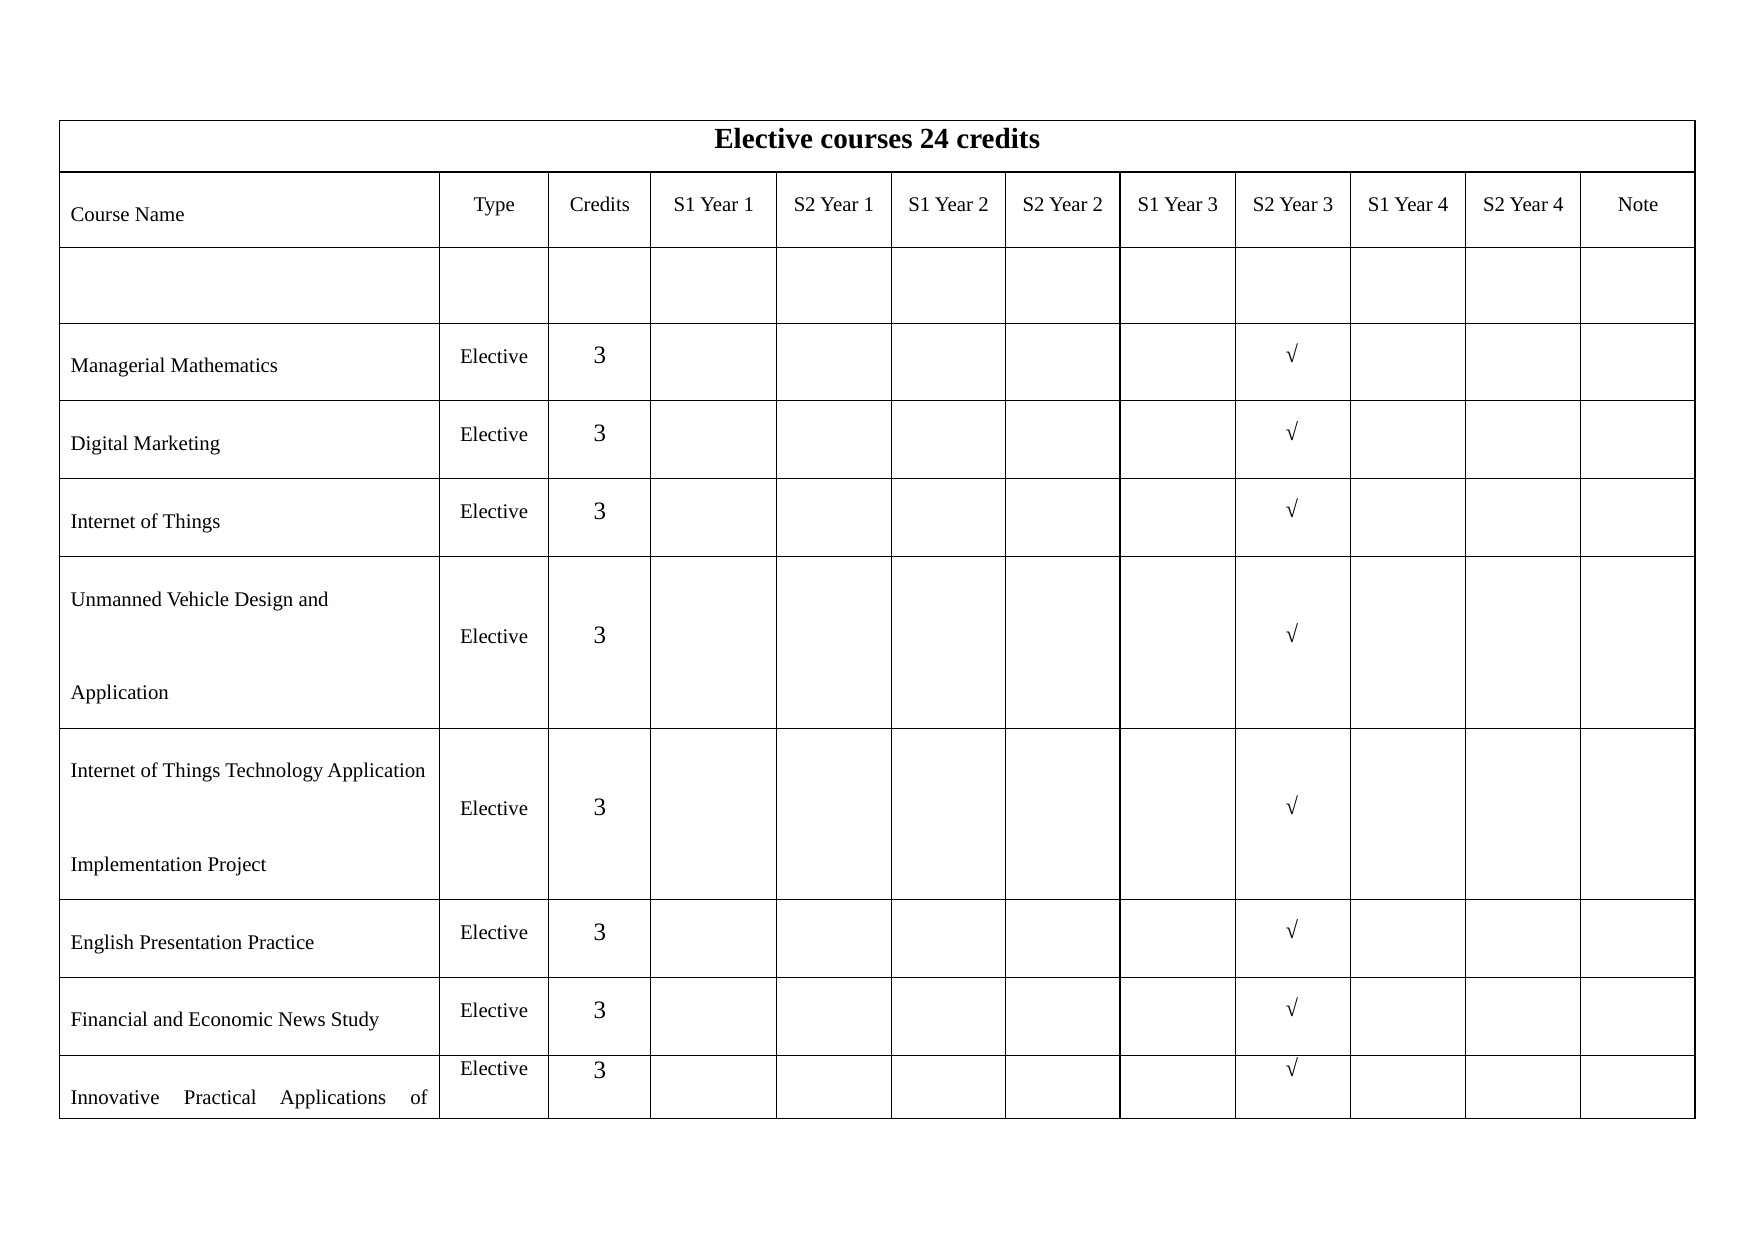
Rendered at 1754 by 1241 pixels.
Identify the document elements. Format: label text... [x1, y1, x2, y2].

table_cell [1121, 324, 1235, 400]
table_cell [892, 1056, 1005, 1118]
table_cell English Presentation Practice [60, 900, 439, 977]
table_cell [1581, 401, 1694, 478]
table_cell [1581, 248, 1694, 322]
table_cell [651, 324, 776, 400]
table_cell [1121, 1056, 1235, 1118]
table_cell [892, 479, 1005, 556]
table_cell S2 Year 4 [1466, 173, 1580, 247]
table_cell [1466, 729, 1580, 899]
table_cell 3 [549, 978, 650, 1054]
table_cell [549, 248, 650, 322]
table_cell [1006, 978, 1119, 1054]
table_cell [1351, 900, 1465, 977]
table_cell [651, 1056, 776, 1118]
table_cell Elective [440, 479, 548, 556]
table_cell [1006, 324, 1119, 400]
table_cell [60, 248, 439, 322]
table_cell [1581, 479, 1694, 556]
table_cell S1 Year 1 [651, 173, 776, 247]
table_cell S2 Year 1 [777, 173, 891, 247]
table_cell [651, 557, 776, 727]
table_cell Internet of Things [60, 479, 439, 556]
table_cell [892, 729, 1005, 899]
table_cell [1581, 978, 1694, 1054]
table_cell [892, 248, 1005, 322]
table_cell [1351, 557, 1465, 727]
table_cell [1351, 248, 1465, 322]
table_header Elective courses 24 credits [60, 121, 1694, 171]
table_cell [1466, 900, 1580, 977]
table_cell S1 Year 4 [1351, 173, 1465, 247]
table_cell [1581, 557, 1694, 727]
table_cell [892, 900, 1005, 977]
table_cell [892, 557, 1005, 727]
table_cell Digital Marketing [60, 401, 439, 478]
table_cell 3 [549, 479, 650, 556]
table_cell [1006, 401, 1119, 478]
table_cell [1581, 900, 1694, 977]
table_cell [1121, 479, 1235, 556]
table_cell [1466, 401, 1580, 478]
table_cell Internet of Things Technology Application Implementation Project [60, 729, 439, 899]
table_cell [777, 401, 891, 478]
table_cell [777, 978, 891, 1054]
table_cell [1581, 729, 1694, 899]
table_cell [1236, 1056, 1350, 1118]
table_cell [1236, 401, 1350, 478]
table_cell [651, 978, 776, 1054]
table_cell [440, 248, 548, 322]
table_cell [1236, 248, 1350, 322]
table_cell Credits [549, 173, 650, 247]
table_cell [1006, 248, 1119, 322]
table_cell [1236, 557, 1350, 727]
table_cell S2 Year 3 [1236, 173, 1350, 247]
table_cell [1466, 557, 1580, 727]
table_cell [777, 324, 891, 400]
table_cell [1006, 557, 1119, 727]
table_cell [1351, 1056, 1465, 1118]
table_cell 3 [549, 900, 650, 977]
table_cell [892, 401, 1005, 478]
table_cell [651, 900, 776, 977]
table_cell [1006, 729, 1119, 899]
table_cell [1351, 324, 1465, 400]
table_cell [777, 729, 891, 899]
table_cell [1236, 479, 1350, 556]
table_cell 3 [549, 401, 650, 478]
table_cell 3 [549, 557, 650, 727]
table_cell [1351, 729, 1465, 899]
table_cell Elective [440, 1056, 548, 1118]
table_cell [1466, 479, 1580, 556]
table_cell 3 [549, 1056, 650, 1118]
table_cell [1121, 978, 1235, 1054]
table_cell Elective [440, 729, 548, 899]
table_cell [1006, 1056, 1119, 1118]
table_cell Managerial Mathematics [60, 324, 439, 400]
table_cell [1466, 324, 1580, 400]
table_cell [777, 557, 891, 727]
table_cell [1006, 900, 1119, 977]
table_cell [1121, 557, 1235, 727]
table_cell [1466, 978, 1580, 1054]
table_cell [1351, 978, 1465, 1054]
table_cell [651, 729, 776, 899]
table_cell Elective [440, 401, 548, 478]
table_cell [777, 248, 891, 322]
table_cell Financial and Economic News Study [60, 978, 439, 1054]
table_cell [892, 324, 1005, 400]
table_cell [651, 401, 776, 478]
table_cell [1121, 900, 1235, 977]
table_cell [1121, 729, 1235, 899]
table_cell [1121, 248, 1235, 322]
table_cell [1466, 1056, 1580, 1118]
table_cell [1236, 978, 1350, 1054]
table_cell S2 Year 2 [1006, 173, 1119, 247]
table_cell [1466, 248, 1580, 322]
table_cell [1006, 479, 1119, 556]
table_cell [777, 900, 891, 977]
table_cell Unmanned Vehicle Design and Application [60, 557, 439, 727]
table_cell [1121, 401, 1235, 478]
table_cell [1581, 324, 1694, 400]
table_cell Elective [440, 557, 548, 727]
table_cell Elective [440, 324, 548, 400]
table_cell Course Name [60, 173, 439, 247]
table_cell S1 Year 2 [892, 173, 1005, 247]
table_cell [651, 248, 776, 322]
table_cell [777, 479, 891, 556]
table_cell Type [440, 173, 548, 247]
table_cell [1236, 729, 1350, 899]
table_cell [1351, 479, 1465, 556]
table_cell S1 Year 3 [1121, 173, 1235, 247]
table_cell [1236, 324, 1350, 400]
table_cell [777, 1056, 891, 1118]
table_cell 3 [549, 729, 650, 899]
table_cell [1351, 401, 1465, 478]
table_cell Elective [440, 978, 548, 1054]
table_cell 3 [549, 324, 650, 400]
table_cell [1236, 900, 1350, 977]
table_cell [1581, 1056, 1694, 1118]
table_cell [651, 479, 776, 556]
table_cell Innovative Practical Applications of [60, 1056, 439, 1118]
table_cell Note [1581, 173, 1694, 247]
table_cell [892, 978, 1005, 1054]
table_cell Elective [440, 900, 548, 977]
